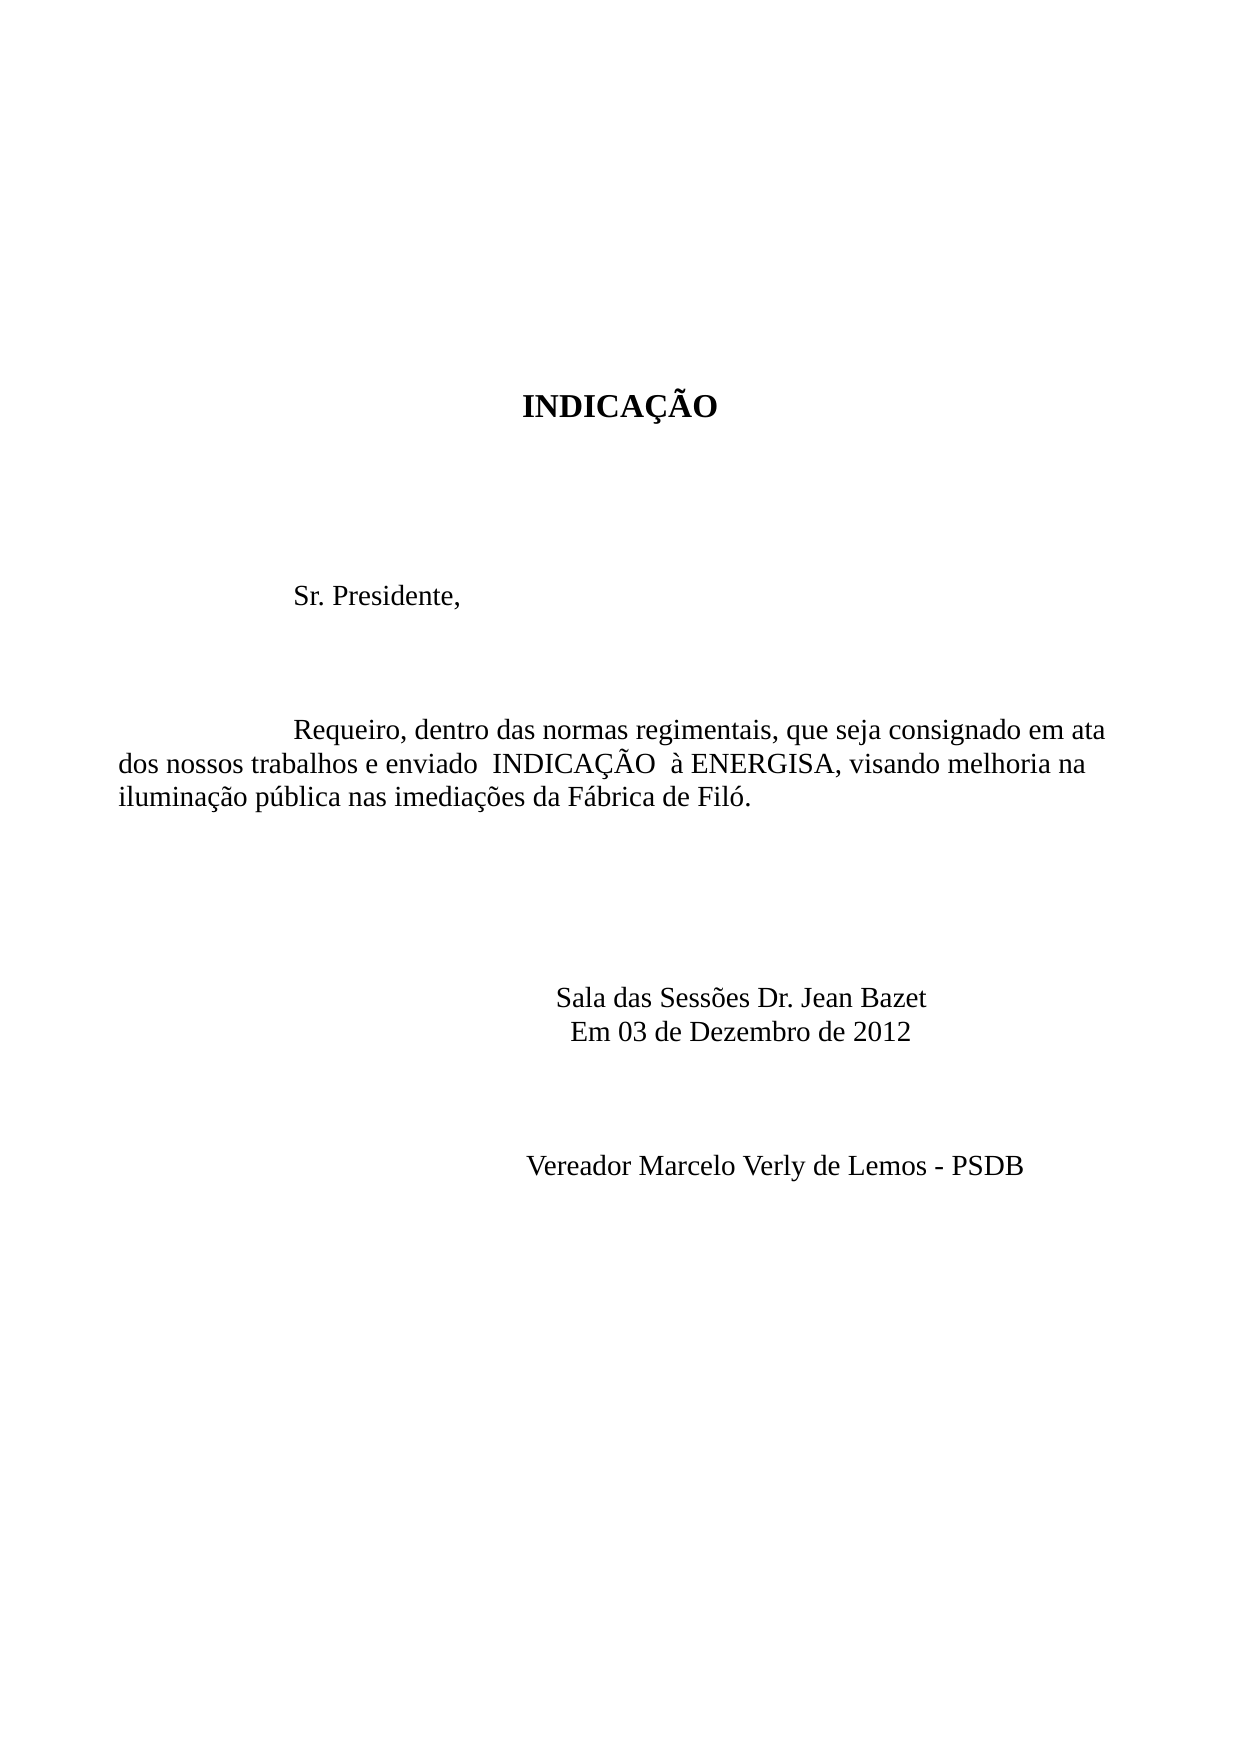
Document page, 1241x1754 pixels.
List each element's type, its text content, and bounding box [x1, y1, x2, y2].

text INDICAÇÃO [118, 386, 1122, 425]
text Vereador Marcelo Verly de Lemos - PSDB [118, 1148, 1122, 1182]
text Em 03 de Dezembro de 2012 [118, 1014, 1122, 1048]
text Sr. Presidente, [118, 578, 1122, 612]
text Requeiro, dentro das normas regimentais, que seja consignado em ata dos nossos trabalhos e enviado INDICAÇÃO à ENERGISA, visando melhoria na iluminação pública nas imediações da Fábrica de Filó. [118, 712, 1122, 813]
text Sala das Sessões Dr. Jean Bazet [118, 981, 1122, 1014]
